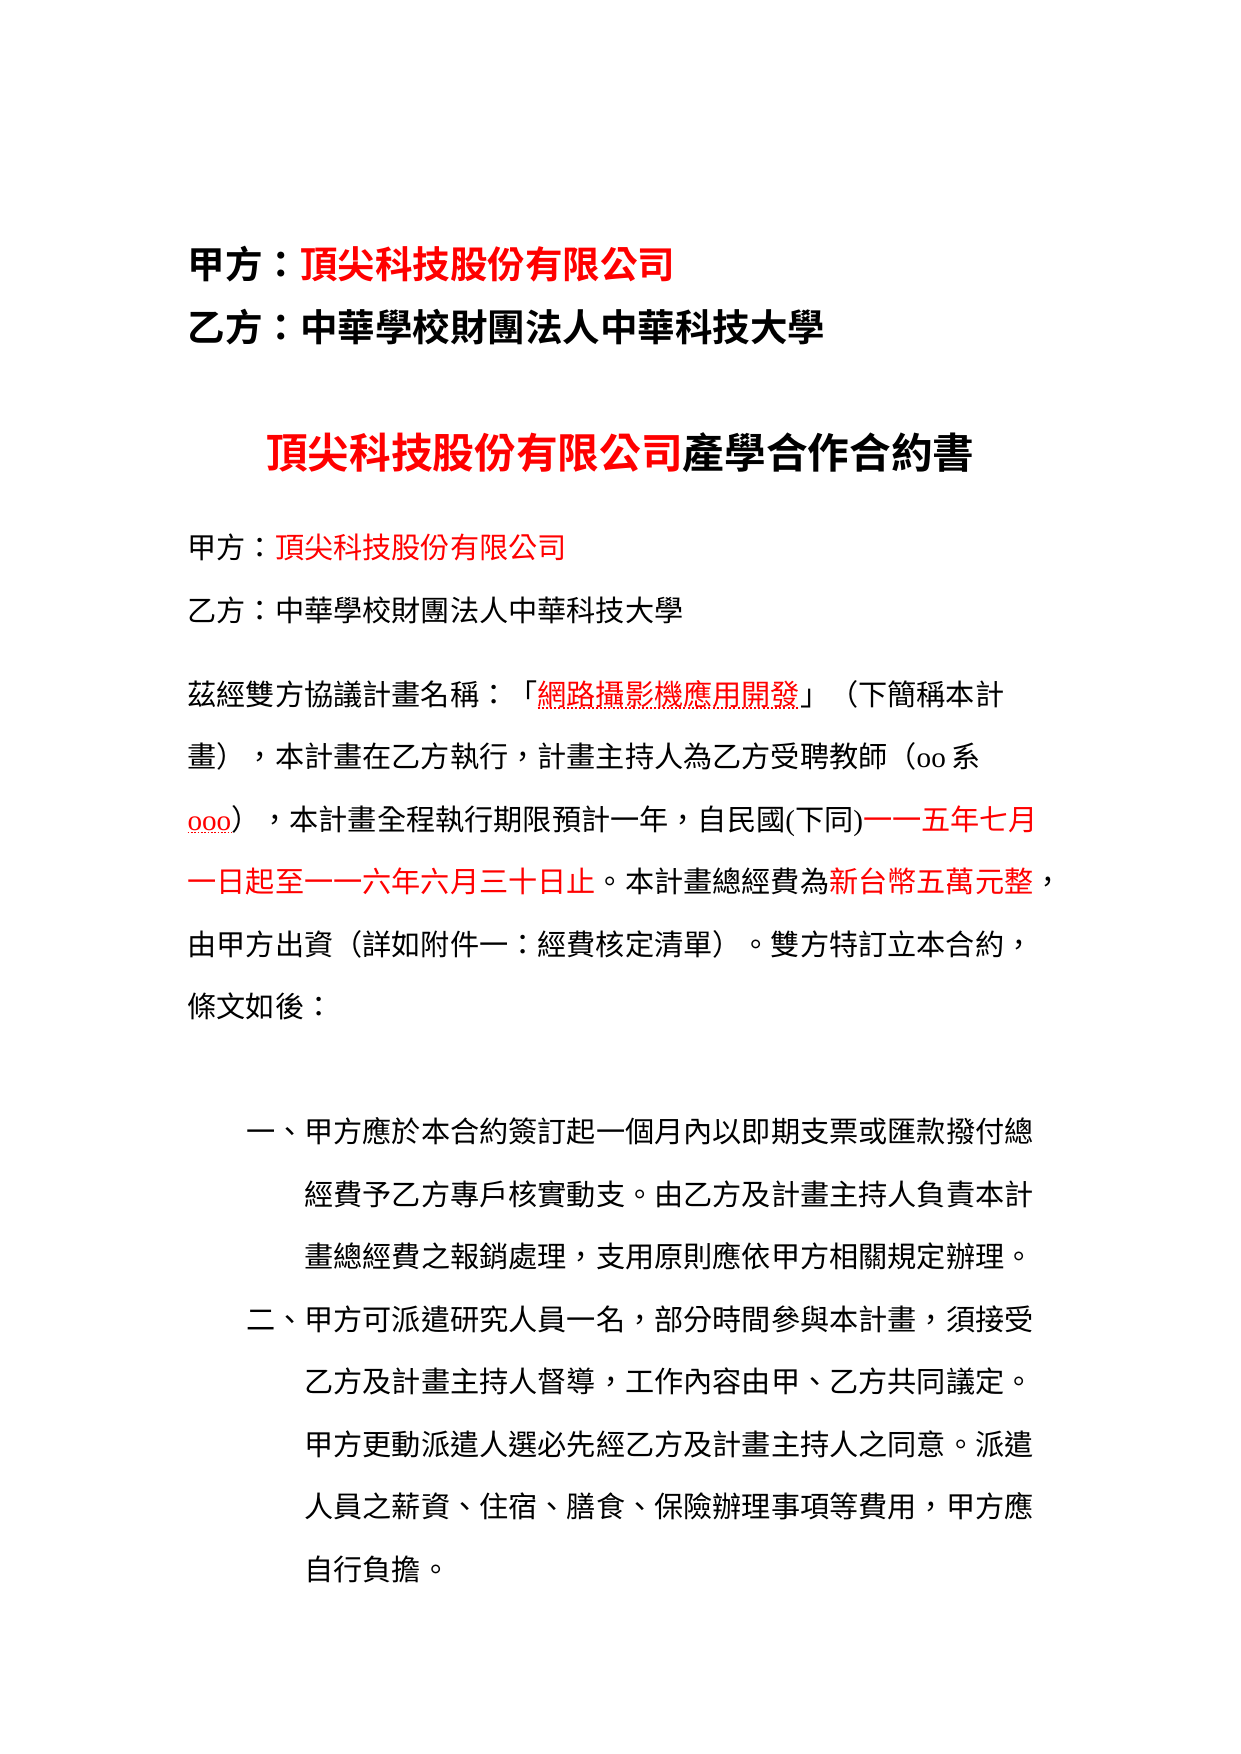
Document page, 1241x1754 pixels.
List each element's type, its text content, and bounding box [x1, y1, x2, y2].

text 二、甲方可派遣研究人員一名，部分時間參與本計畫，須接受乙方及計畫主持人督導，工作內容由甲、乙方共同議定。甲方更動派遣人選必先經乙方及計畫主持人之同意。派遣人員之薪資、住宿、膳食、保險辦理事項等費用，甲方應自行負擔。 [246, 1276, 1053, 1588]
text 乙方：中華學校財團法人中華科技大學 [187, 567, 1053, 629]
text 一、甲方應於本合約簽訂起一個月內以即期支票或匯款撥付總經費予乙方專戶核實動支。由乙方及計畫主持人負責本計畫總經費之報銷處理，支用原則應依甲方相關規定辦理。 [246, 1088, 1053, 1276]
text 甲方：頂尖科技股份有限公司 [187, 504, 1053, 567]
text 乙方：中華學校財團法人中華科技大學 [187, 283, 1053, 346]
text 甲方：頂尖科技股份有限公司 [187, 221, 1053, 283]
text 茲經雙方協議計畫名稱：「網路攝影機應用開發」（下簡稱本計畫），本計畫在乙方執行，計畫主持人為乙方受聘教師（oo系ooo），本計畫全程執行期限預計一年，自民國(下同)一一五年七月一日起至一一六年六月三十日止。本計畫總經費為新台幣五萬元整，由甲方出資（詳如附件一：經費核定清單）。雙方特訂立本合約，條文如後： [187, 651, 1053, 1026]
text 頂尖科技股份有限公司產學合作合約書 [187, 408, 1053, 471]
